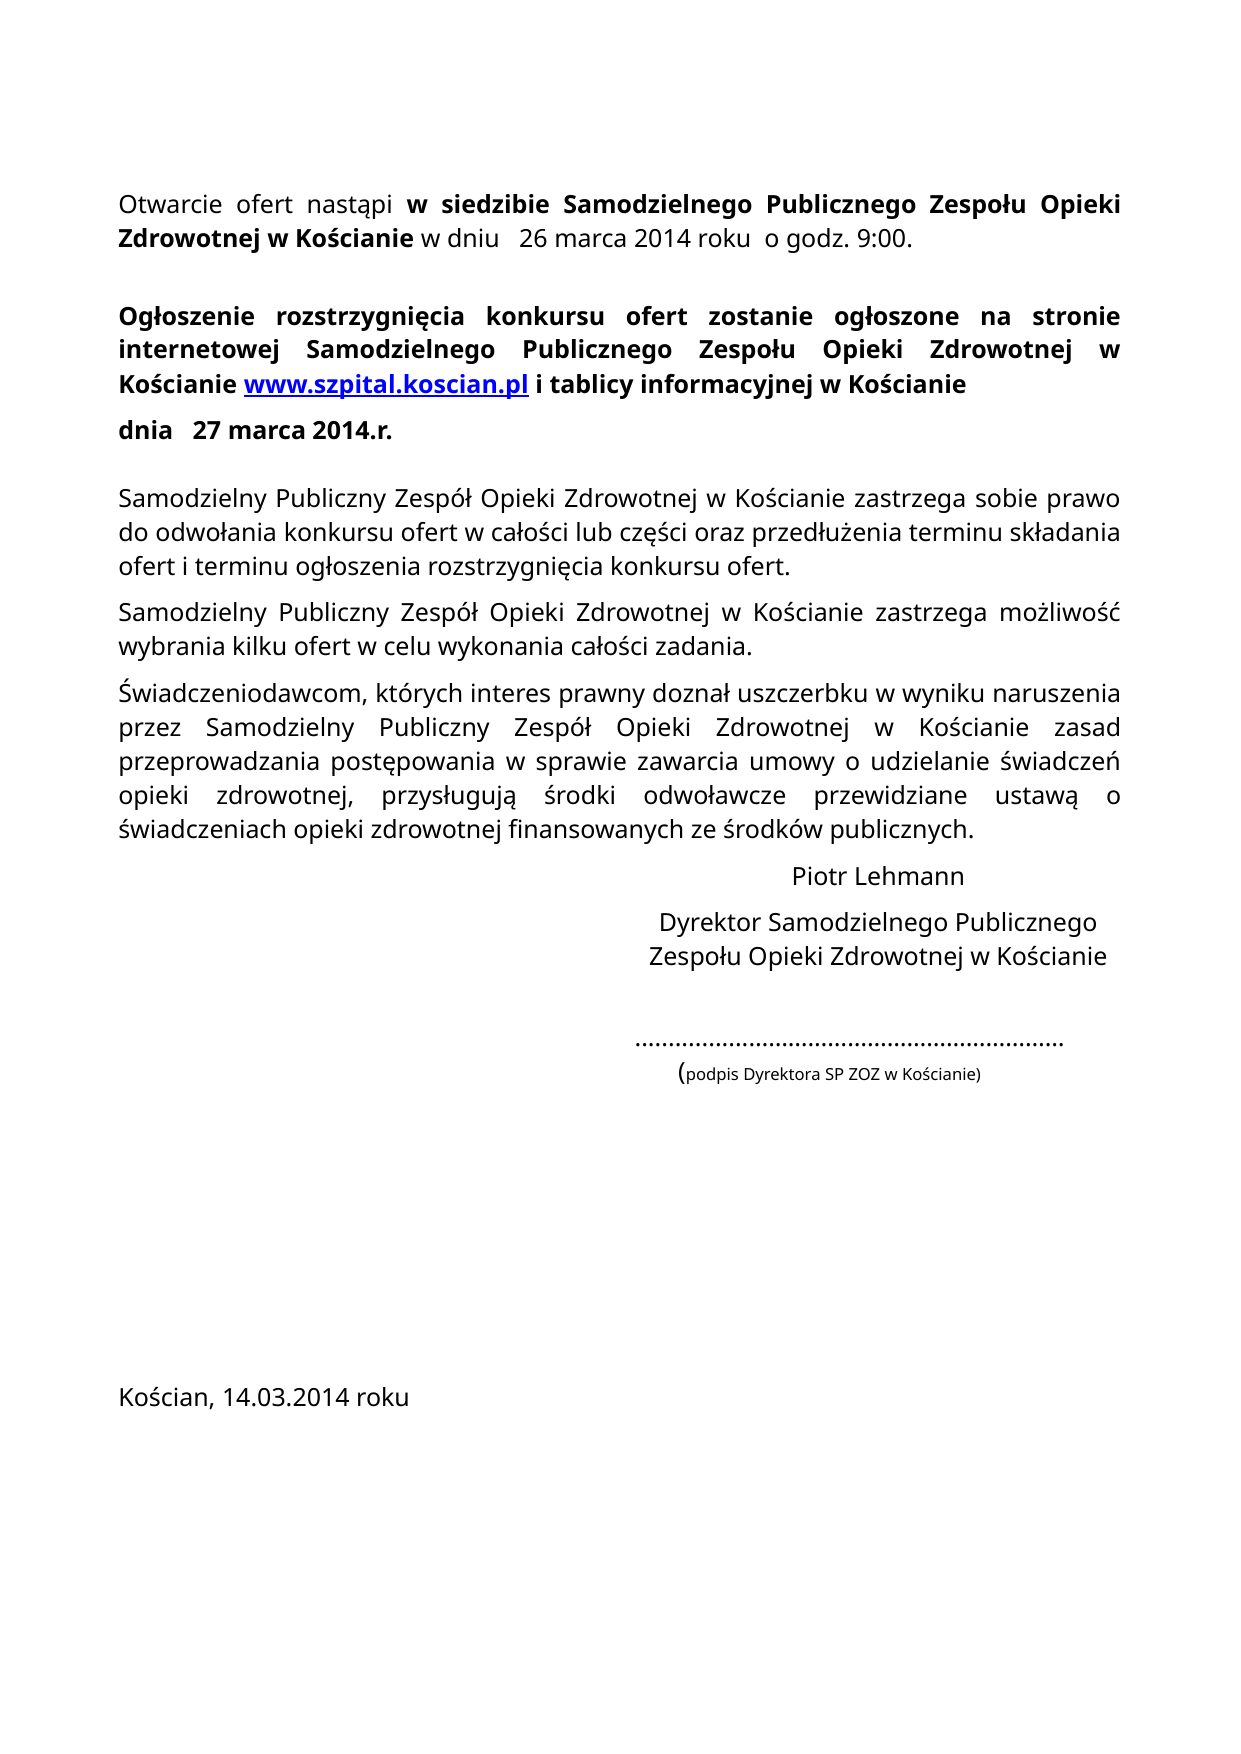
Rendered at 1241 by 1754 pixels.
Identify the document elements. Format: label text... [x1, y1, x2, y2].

text Kościan, 14.03.2014 roku [118, 1379, 1122, 1414]
text (podpis Dyrektora SP ZOZ w Kościanie) [118, 1054, 1122, 1088]
text Świadczeniodawcom, których interes prawny doznał uszczerbku w wyniku naruszenia przez Samodzielny Publiczny Zespół Opieki Zdrowotnej w Kościanie zasad przeprowadzania postępowania w sprawie zawarcia umowy o udzielanie świadczeń opieki zdrowotnej, przysługują środki odwoławcze przewidziane ustawą o świadczeniach opieki zdrowotnej finansowanych ze środków publicznych. [118, 676, 1122, 846]
text Samodzielny Publiczny Zespół Opieki Zdrowotnej w Kościanie zastrzega sobie prawo do odwołania konkursu ofert w całości lub części oraz przedłużenia terminu składania ofert i terminu ogłoszenia rozstrzygnięcia konkursu ofert. [118, 480, 1122, 582]
text Samodzielny Publiczny Zespół Opieki Zdrowotnej w Kościanie zastrzega możliwość wybrania kilku ofert w celu wykonania całości zadania. [118, 595, 1122, 663]
text dnia 27 marca 2014.r. [118, 413, 1122, 446]
text .................………………………………………… [634, 986, 1122, 1054]
text Otwarcie ofert nastąpi w siedzibie Samodzielnego Publicznego Zespołu Opieki Zdrowotnej w Kościanie w dniu 26 marca 2014 roku o godz. 9:00. [118, 186, 1122, 254]
text Piotr Lehmann [634, 858, 1122, 892]
text Ogłoszenie rozstrzygnięcia konkursu ofert zostanie ogłoszone na stronie internetowej Samodzielnego Publicznego Zespołu Opieki Zdrowotnej w Kościanie www.szpital.koscian.pl i tablicy informacyjnej w Kościanie [118, 298, 1122, 400]
text Dyrektor Samodzielnego Publicznego Zespołu Opieki Zdrowotnej w Kościanie [634, 905, 1122, 973]
